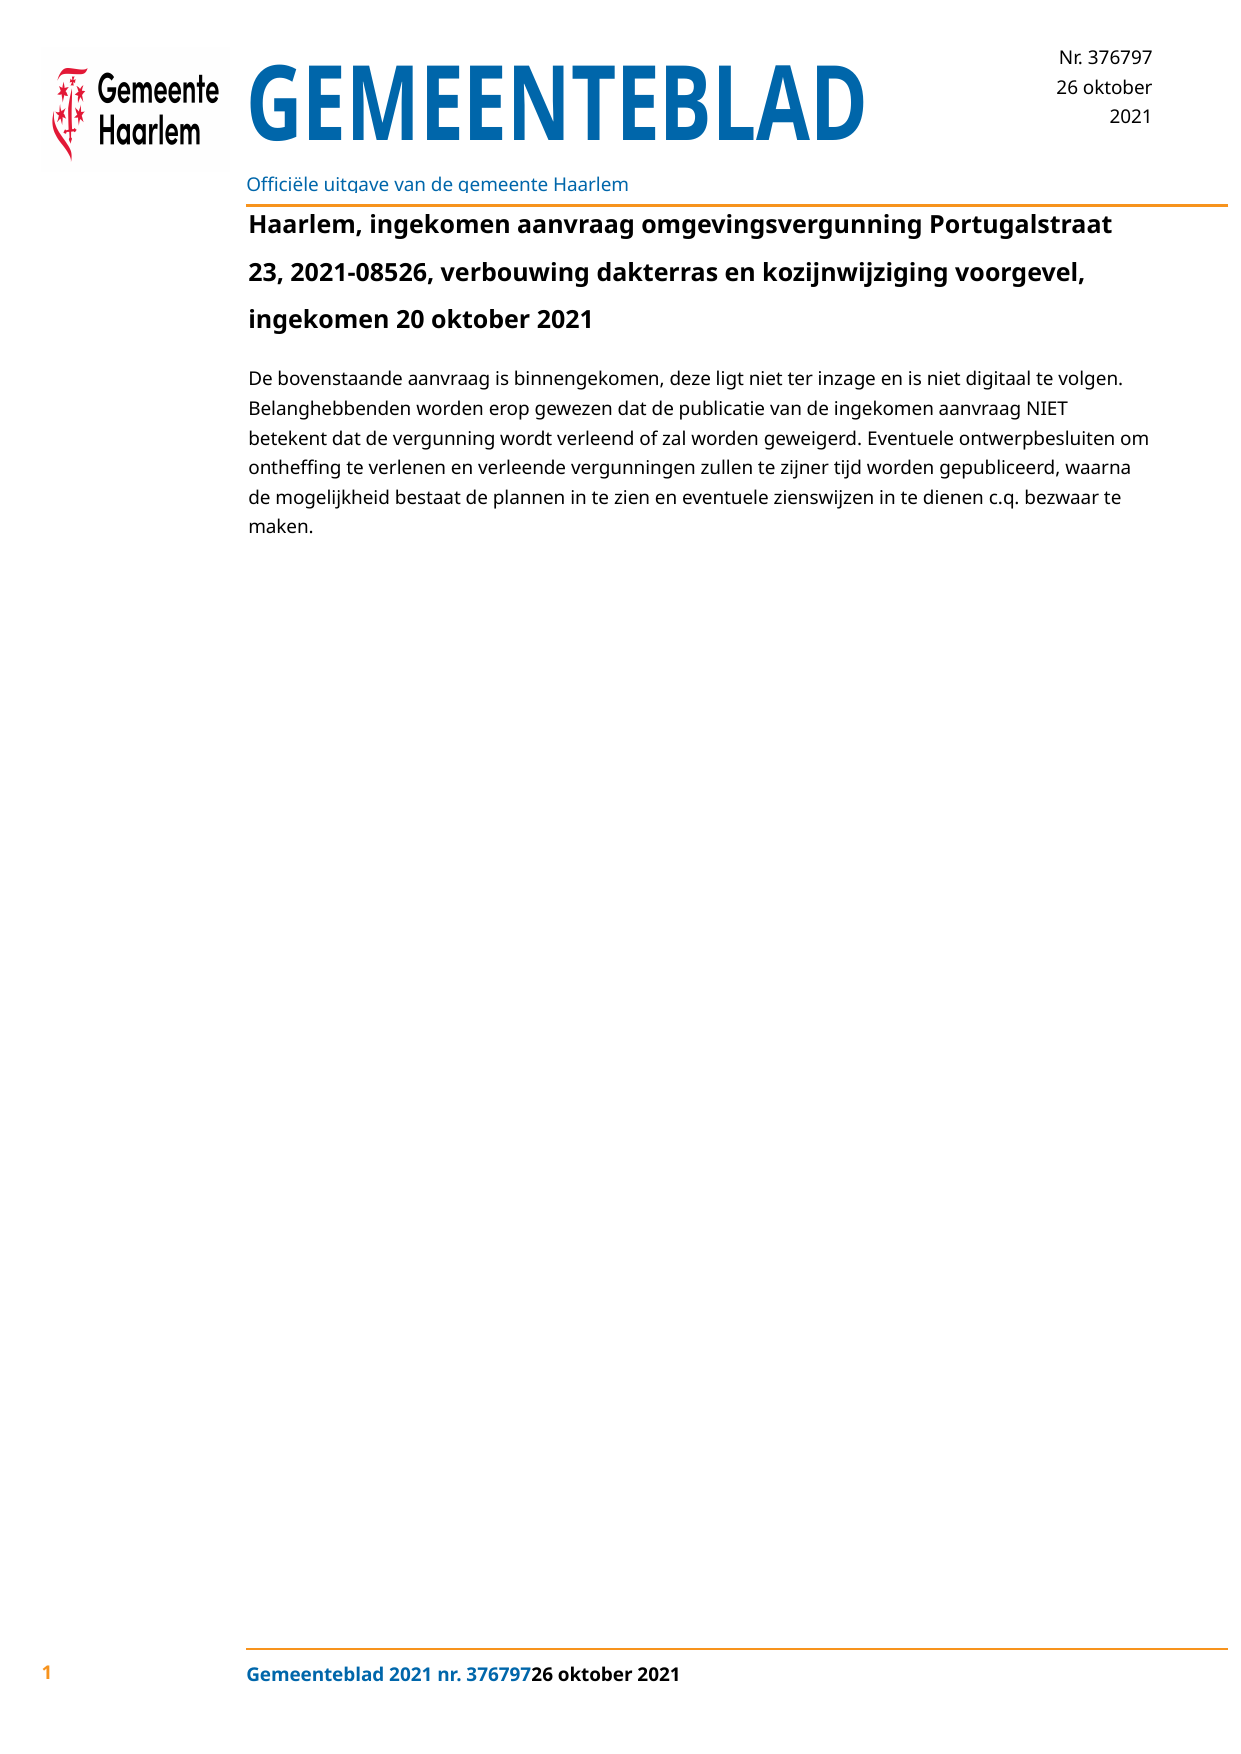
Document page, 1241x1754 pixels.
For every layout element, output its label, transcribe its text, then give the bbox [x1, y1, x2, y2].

picture [41, 47, 231, 172]
text De bovenstaande aanvraag is binnengekomen, deze ligt niet ter inzage en is niet digitaal te volgen. Belanghebbenden worden erop gewezen dat de publicatie van de ingekomen aanvraag NIET betekent dat de vergunning wordt verleend of zal worden geweigerd. Eventuele ontwerpbesluiten om ontheffing te verlenen en verleende vergunningen zullen te zijner tijd worden gepubliceerd, waarna de mogelijkheid bestaat de plannen in te zien en eventuele zienswijzen in te dienen c.q. bezwaar te maken. [248, 366, 1152, 539]
text Haarlem, ingekomen aanvraag omgevingsvergunning Portugalstraat 23, 2021-08526, verbouwing dakterras en kozijnwijziging voorgevel, ingekomen 20 oktober 2021 [248, 207, 1152, 336]
